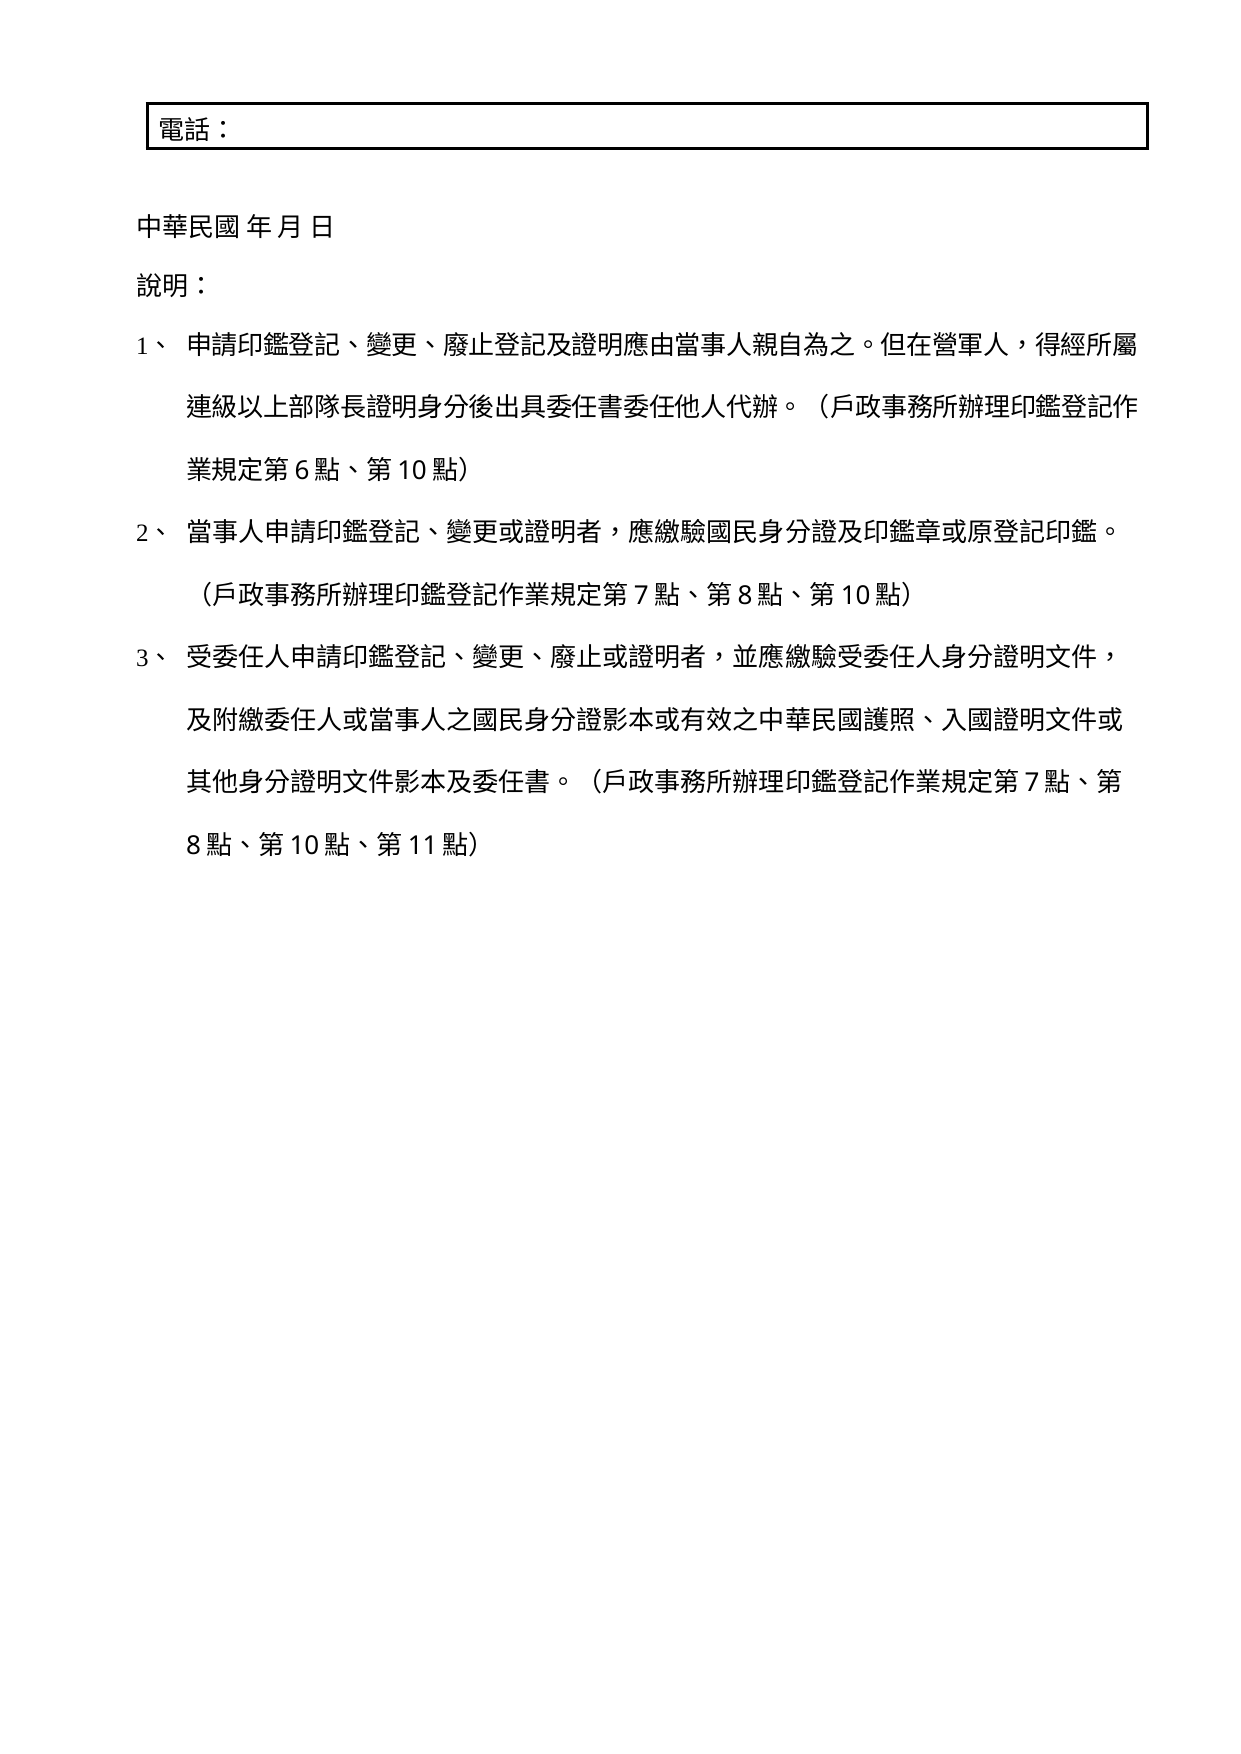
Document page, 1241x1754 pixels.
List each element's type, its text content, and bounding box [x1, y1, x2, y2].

text 中華民國 年 月 日 [136, 206, 1140, 244]
table_header 電話： [149, 105, 1146, 147]
list 受委任人申請印鑑登記、變更、廢止或證明者，並應繳驗受委任人身分證明文件，及附繳委任人或當事人之國民身分證影本或有效之中華民國護照、入國證明文件或其他身分證明文件影本及委任書。（戶政事務所辦理印鑑登記作業規定第7點、第8點、第10點、第11點） [136, 614, 1140, 864]
list 申請印鑑登記、變更、廢止登記及證明應由當事人親自為之。但在營軍人，得經所屬 [136, 301, 1140, 364]
text 說明： [136, 270, 1140, 301]
list 當事人申請印鑑登記、變更或證明者，應繳驗國民身分證及印鑑章或原登記印鑑。（戶政事務所辦理印鑑登記作業規定第7點、第8點、第10點） [136, 489, 1140, 614]
text 連級以上部隊長證明身分後出具委任書委任他人代辦。（戶政事務所辦理印鑑登記作業規定第6點、第10點） [186, 364, 1140, 489]
